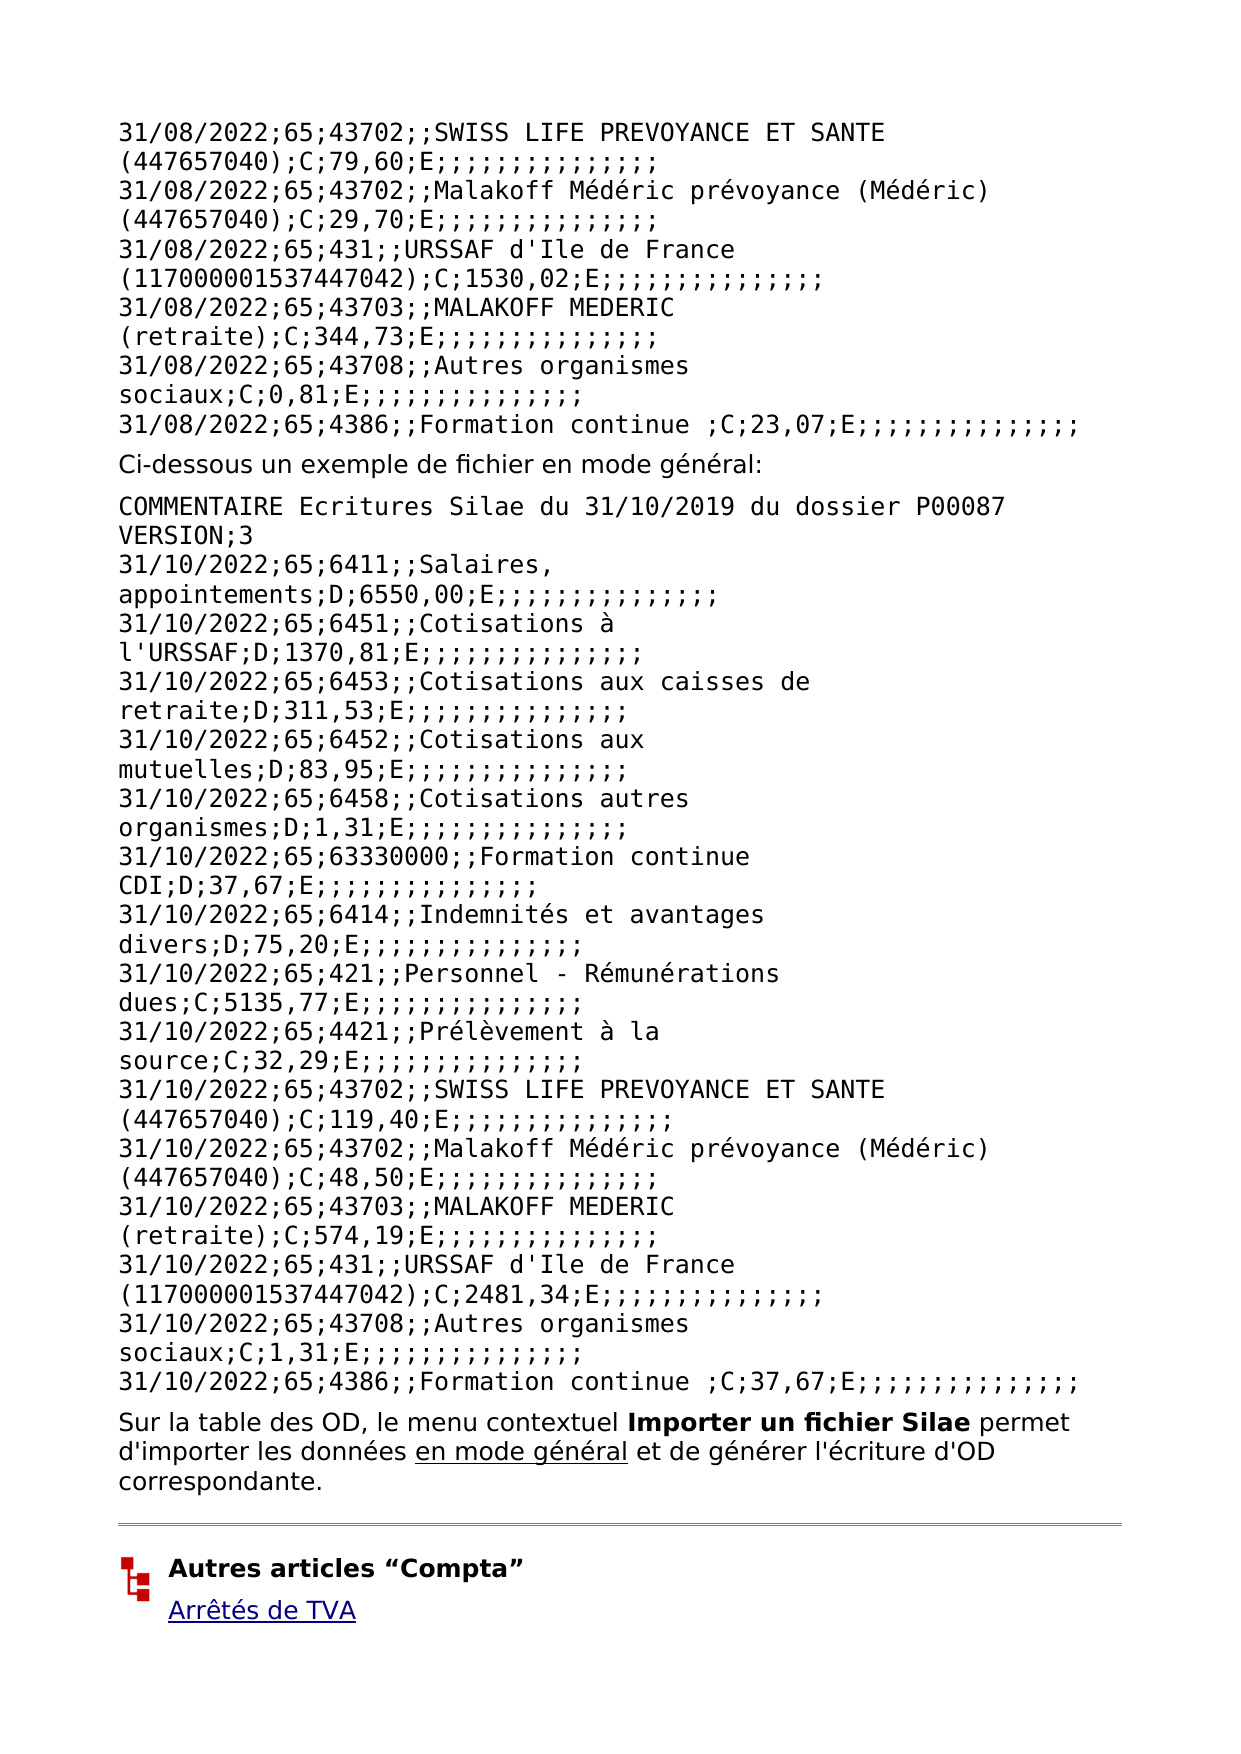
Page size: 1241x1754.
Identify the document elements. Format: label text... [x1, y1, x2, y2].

text Autres articles “Compta” [169, 1555, 1122, 1584]
text Sur la table des OD, le menu contextuel Importer un fichier Silae permet d'importer les données en mode général et de générer l'écriture d'OD correspondante. [118, 1408, 1122, 1496]
text Arrêtés de TVA [118, 1596, 1122, 1626]
text Ci-dessous un exemple de fichier en mode général: [118, 451, 1122, 480]
text 31/08/2022;65;43702;;SWISS LIFE PREVOYANCE ET SANTE (447657040);C;79,60;E;;;;;;;;;;;;;;; 31/08/2022;65;43702;;Malakoff Médéric prévoyance (Médéric) (447657040);C;29,70;E;;;;;;;;;;;;;;; 31/08/2022;65;431;;URSSAF d'Ile de France (117000001537447042);C;1530,02;E;;;;;;;;;;;;;;; 31/08/2022;65;43703;;MALAKOFF MEDERIC (retraite);C;344,73;E;;;;;;;;;;;;;;; 31/08/2022;65;43708;;Autres organismes sociaux;C;0,81;E;;;;;;;;;;;;;;; 31/08/2022;65;4386;;Formation continue ;C;23,07;E;;;;;;;;;;;;;;; [118, 118, 1122, 439]
text COMMENTAIRE Ecritures Silae du 31/10/2019 du dossier P00087 VERSION;3 31/10/2022;65;6411;;Salaires, appointements;D;6550,00;E;;;;;;;;;;;;;;; 31/10/2022;65;6451;;Cotisations à l'URSSAF;D;1370,81;E;;;;;;;;;;;;;;; 31/10/2022;65;6453;;Cotisations aux caisses de retraite;D;311,53;E;;;;;;;;;;;;;;; 31/10/2022;65;6452;;Cotisations aux mutuelles;D;83,95;E;;;;;;;;;;;;;;; 31/10/2022;65;6458;;Cotisations autres organismes;D;1,31;E;;;;;;;;;;;;;;; 31/10/2022;65;63330000;;Formation continue CDI;D;37,67;E;;;;;;;;;;;;;;; 31/10/2022;65;6414;;Indemnités et avantages divers;D;75,20;E;;;;;;;;;;;;;;; 31/10/2022;65;421;;Personnel - Rémunérations dues;C;5135,77;E;;;;;;;;;;;;;;; 31/10/2022;65;4421;;Prélèvement à la source;C;32,29;E;;;;;;;;;;;;;;; 31/10/2022;65;43702;;SWISS LIFE PREVOYANCE ET SANTE (447657040);C;119,40;E;;;;;;;;;;;;;;; 31/10/2022;65;43702;;Malakoff Médéric prévoyance (Médéric) (447657040);C;48,50;E;;;;;;;;;;;;;;; 31/10/2022;65;43703;;MALAKOFF MEDERIC (retraite);C;574,19;E;;;;;;;;;;;;;;; 31/10/2022;65;431;;URSSAF d'Ile de France (117000001537447042);C;2481,34;E;;;;;;;;;;;;;;; 31/10/2022;65;43708;;Autres organismes sociaux;C;1,31;E;;;;;;;;;;;;;;; 31/10/2022;65;4386;;Formation continue ;C;37,67;E;;;;;;;;;;;;;;; [118, 492, 1122, 1397]
picture [118, 1554, 169, 1605]
